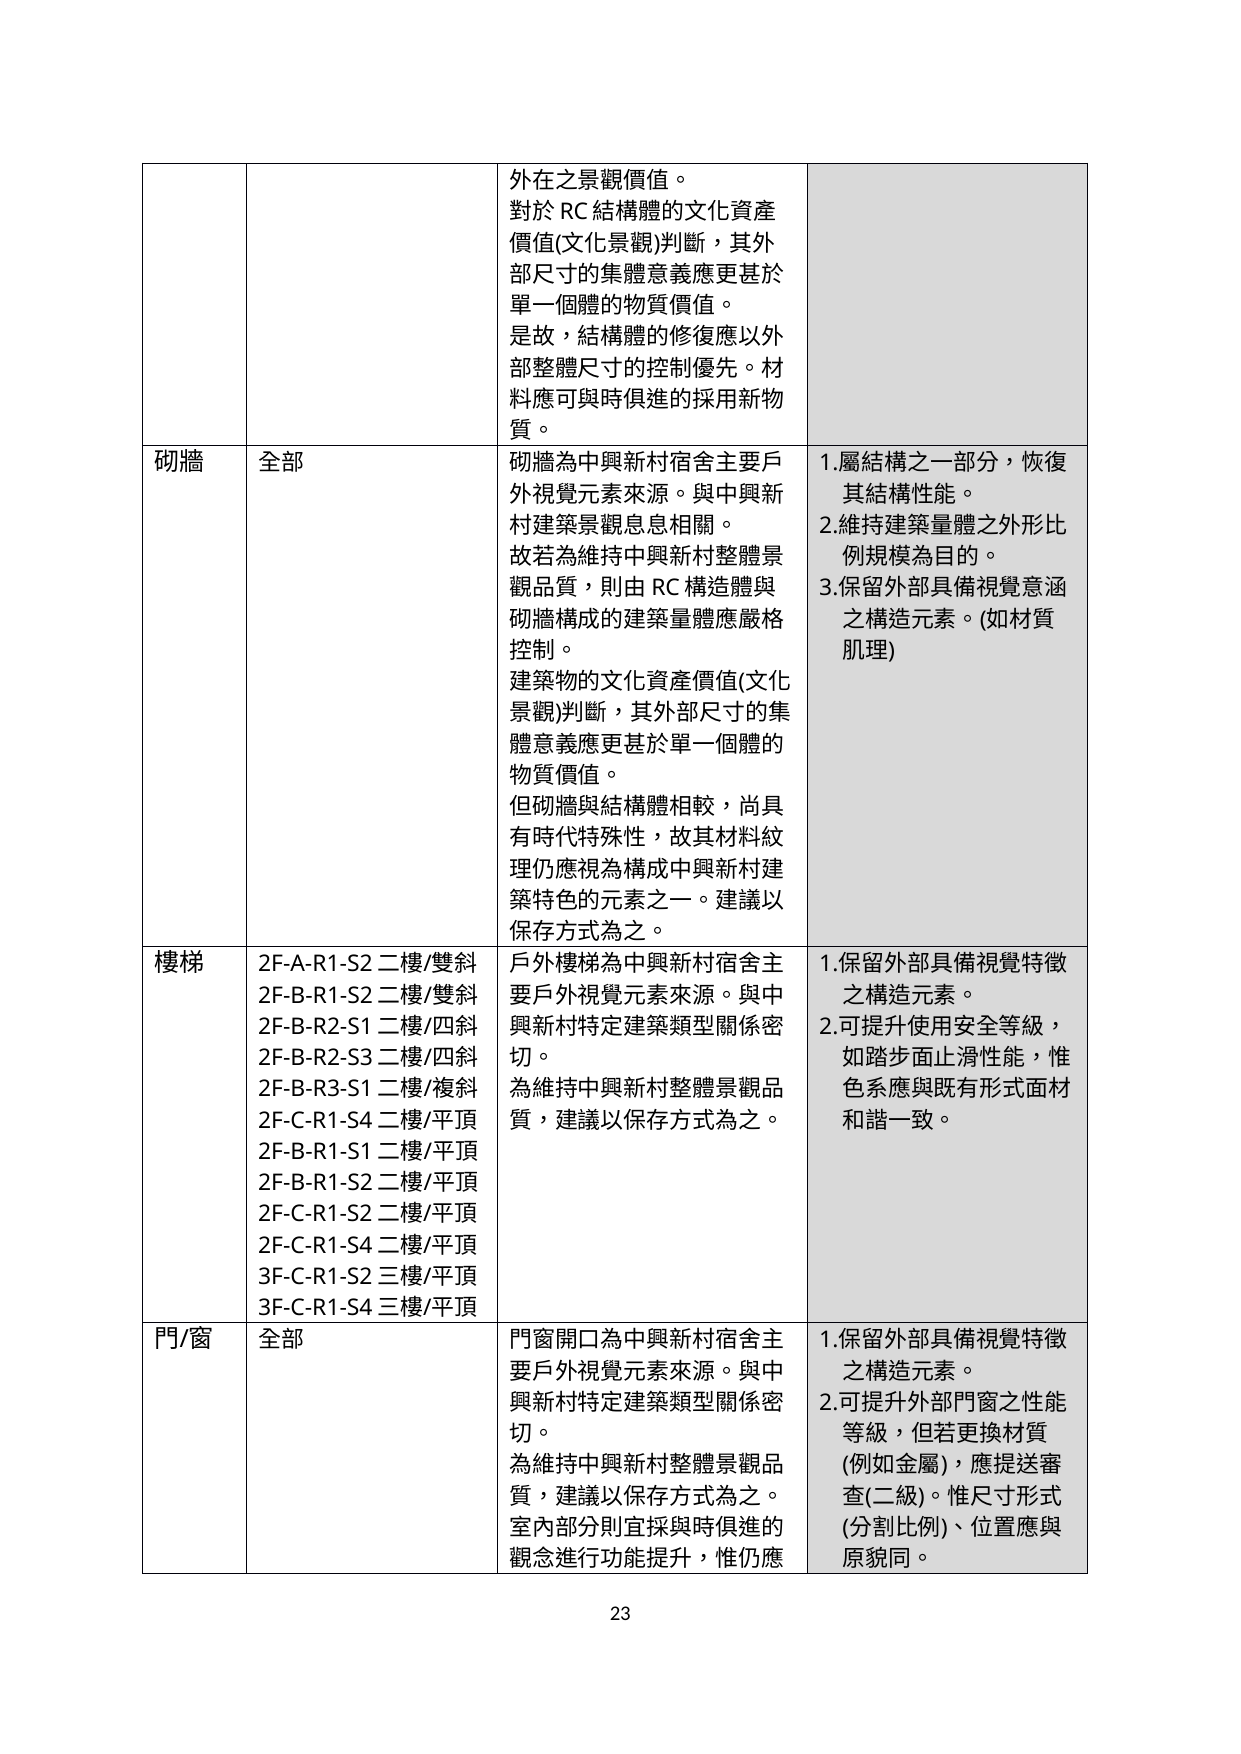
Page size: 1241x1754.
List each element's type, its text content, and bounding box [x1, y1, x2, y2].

table_cell [808, 164, 1087, 445]
table_cell 1.保留外部具備視覺特徵之構造元素。 2.可提升外部門窗之性能等級，但若更換材質(例如金屬)，應提送審查(二級)。惟尺寸形式(分割比例)、位置應與原貌同。 [808, 1323, 1087, 1573]
table_cell 1.保留外部具備視覺特徵之構造元素。 2.可提升使用安全等級，如踏步面止滑性能，惟色系應與既有形式面材和諧一致。 [808, 947, 1087, 1322]
table_cell 外在之景觀價值。 對於RC結構體的文化資產價值(文化景觀)判斷，其外部尺寸的集體意義應更甚於單一個體的物質價值。 是故，結構體的修復應以外部整體尺寸的控制優先。材料應可與時俱進的採用新物質。 [498, 164, 807, 445]
table_cell [143, 164, 246, 445]
table_cell 全部 [247, 446, 497, 946]
table_cell 樓梯 [143, 947, 246, 1322]
table_cell 砌牆 [143, 446, 246, 946]
table_cell 砌牆為中興新村宿舍主要戶外視覺元素來源。與中興新村建築景觀息息相關。 故若為維持中興新村整體景觀品質，則由RC構造體與砌牆構成的建築量體應嚴格控制。 建築物的文化資產價值(文化景觀)判斷，其外部尺寸的集體意義應更甚於單一個體的物質價值。 但砌牆與結構體相較，尚具有時代特殊性，故其材料紋理仍應視為構成中興新村建築特色的元素之一。建議以保存方式為之。 [498, 446, 807, 946]
table_cell 1.屬結構之一部分，恢復其結構性能。 2.維持建築量體之外形比例規模為目的。 3.保留外部具備視覺意涵之構造元素。(如材質肌理) [808, 446, 1087, 946]
table_cell [247, 164, 497, 445]
table_cell 門/窗 [143, 1323, 246, 1573]
table_cell 2F-A-R1-S2二樓/雙斜 2F-B-R1-S2二樓/雙斜 2F-B-R2-S1二樓/四斜 2F-B-R2-S3二樓/四斜 2F-B-R3-S1二樓/複斜 2F-C-R1-S4二樓/平頂 2F-B-R1-S1二樓/平頂 2F-B-R1-S2二樓/平頂 2F-C-R1-S2二樓/平頂 2F-C-R1-S4二樓/平頂 3F-C-R1-S2三樓/平頂 3F-C-R1-S4三樓/平頂 [247, 947, 497, 1322]
table_cell 門窗開口為中興新村宿舍主要戶外視覺元素來源。與中興新村特定建築類型關係密切。 為維持中興新村整體景觀品質，建議以保存方式為之。 室內部分則宜採與時俱進的觀念進行功能提升，惟仍應 [498, 1323, 807, 1573]
table_cell 戶外樓梯為中興新村宿舍主要戶外視覺元素來源。與中興新村特定建築類型關係密切。 為維持中興新村整體景觀品質，建議以保存方式為之。 [498, 947, 807, 1322]
table_cell 全部 [247, 1323, 497, 1573]
